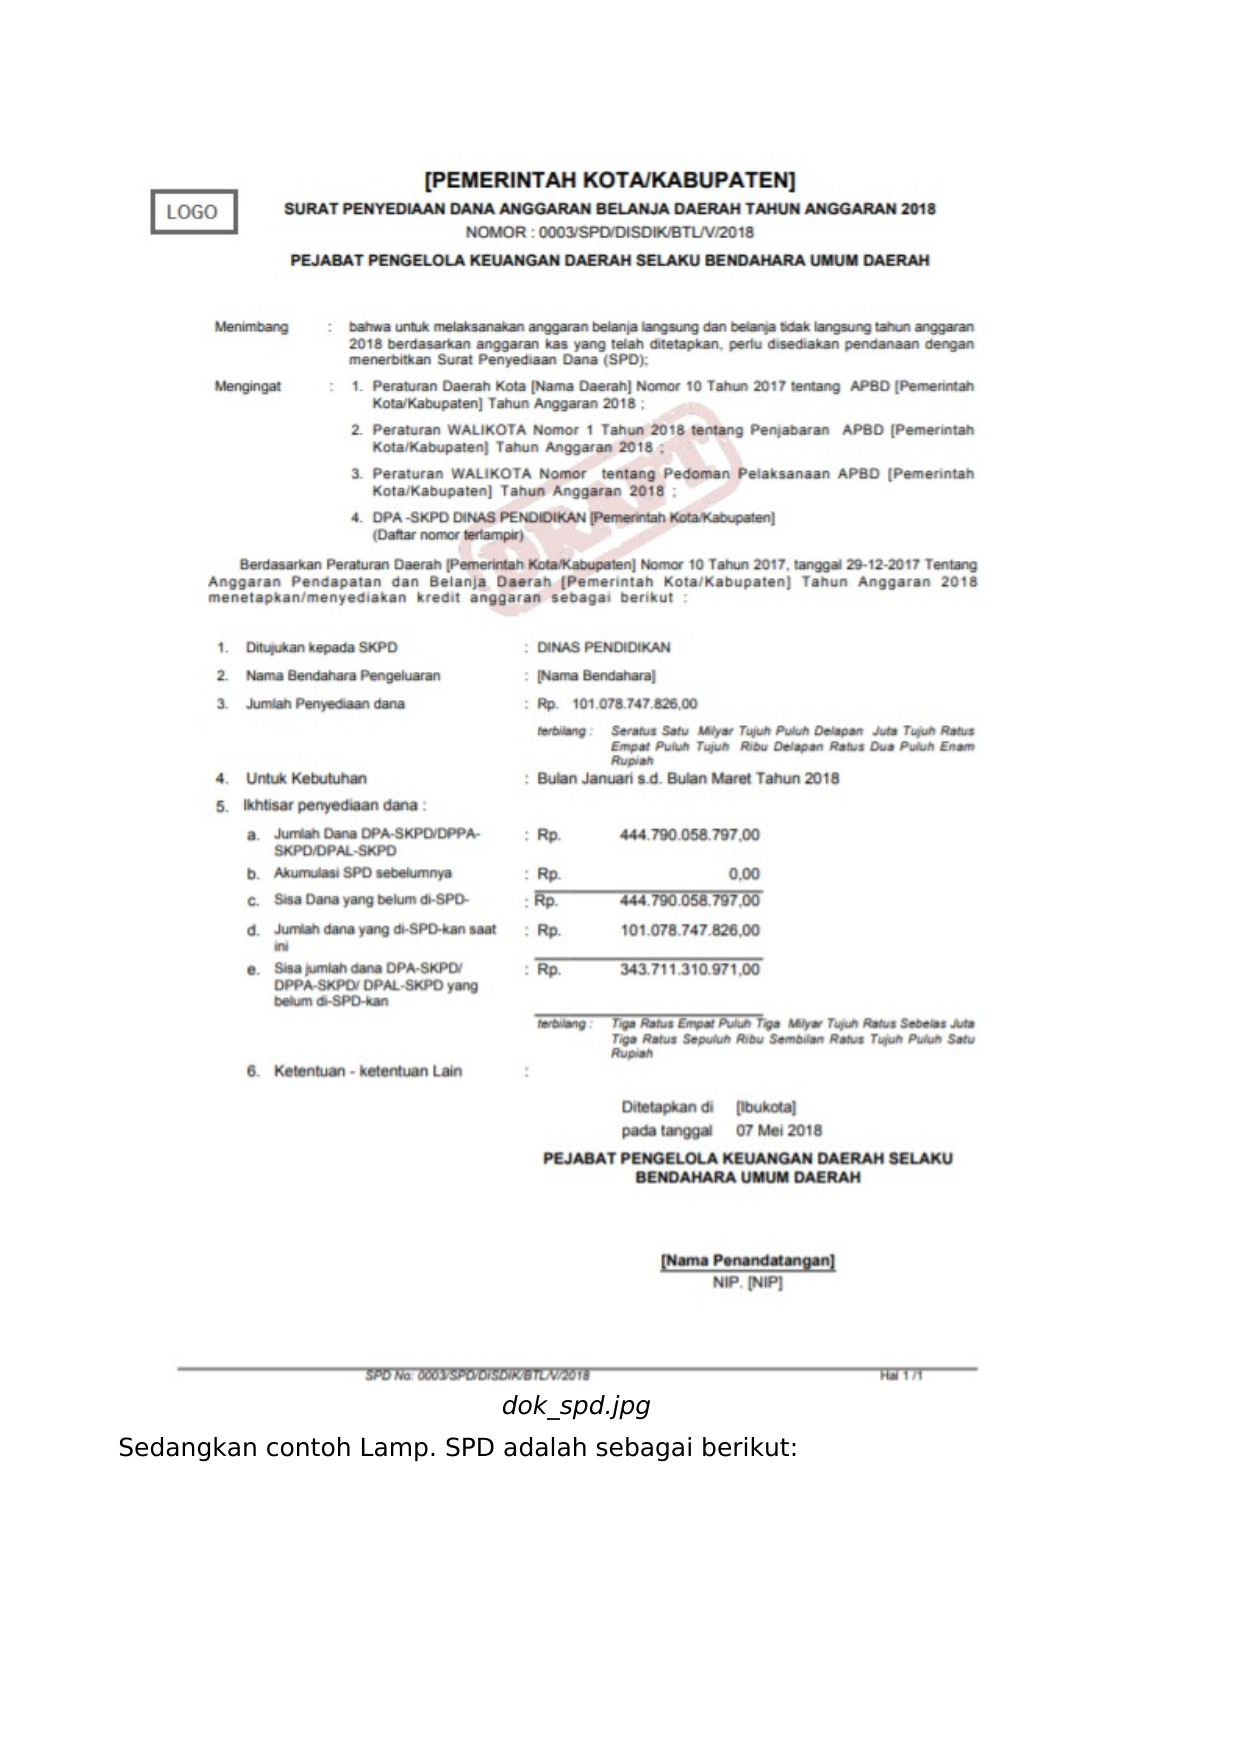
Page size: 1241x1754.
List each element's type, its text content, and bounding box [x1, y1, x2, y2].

picture [118, 130, 1037, 1392]
text dok_spd.jpg [118, 1392, 1037, 1421]
text Sedangkan contoh Lamp. SPD adalah sebagai berikut: [118, 1433, 1122, 1462]
